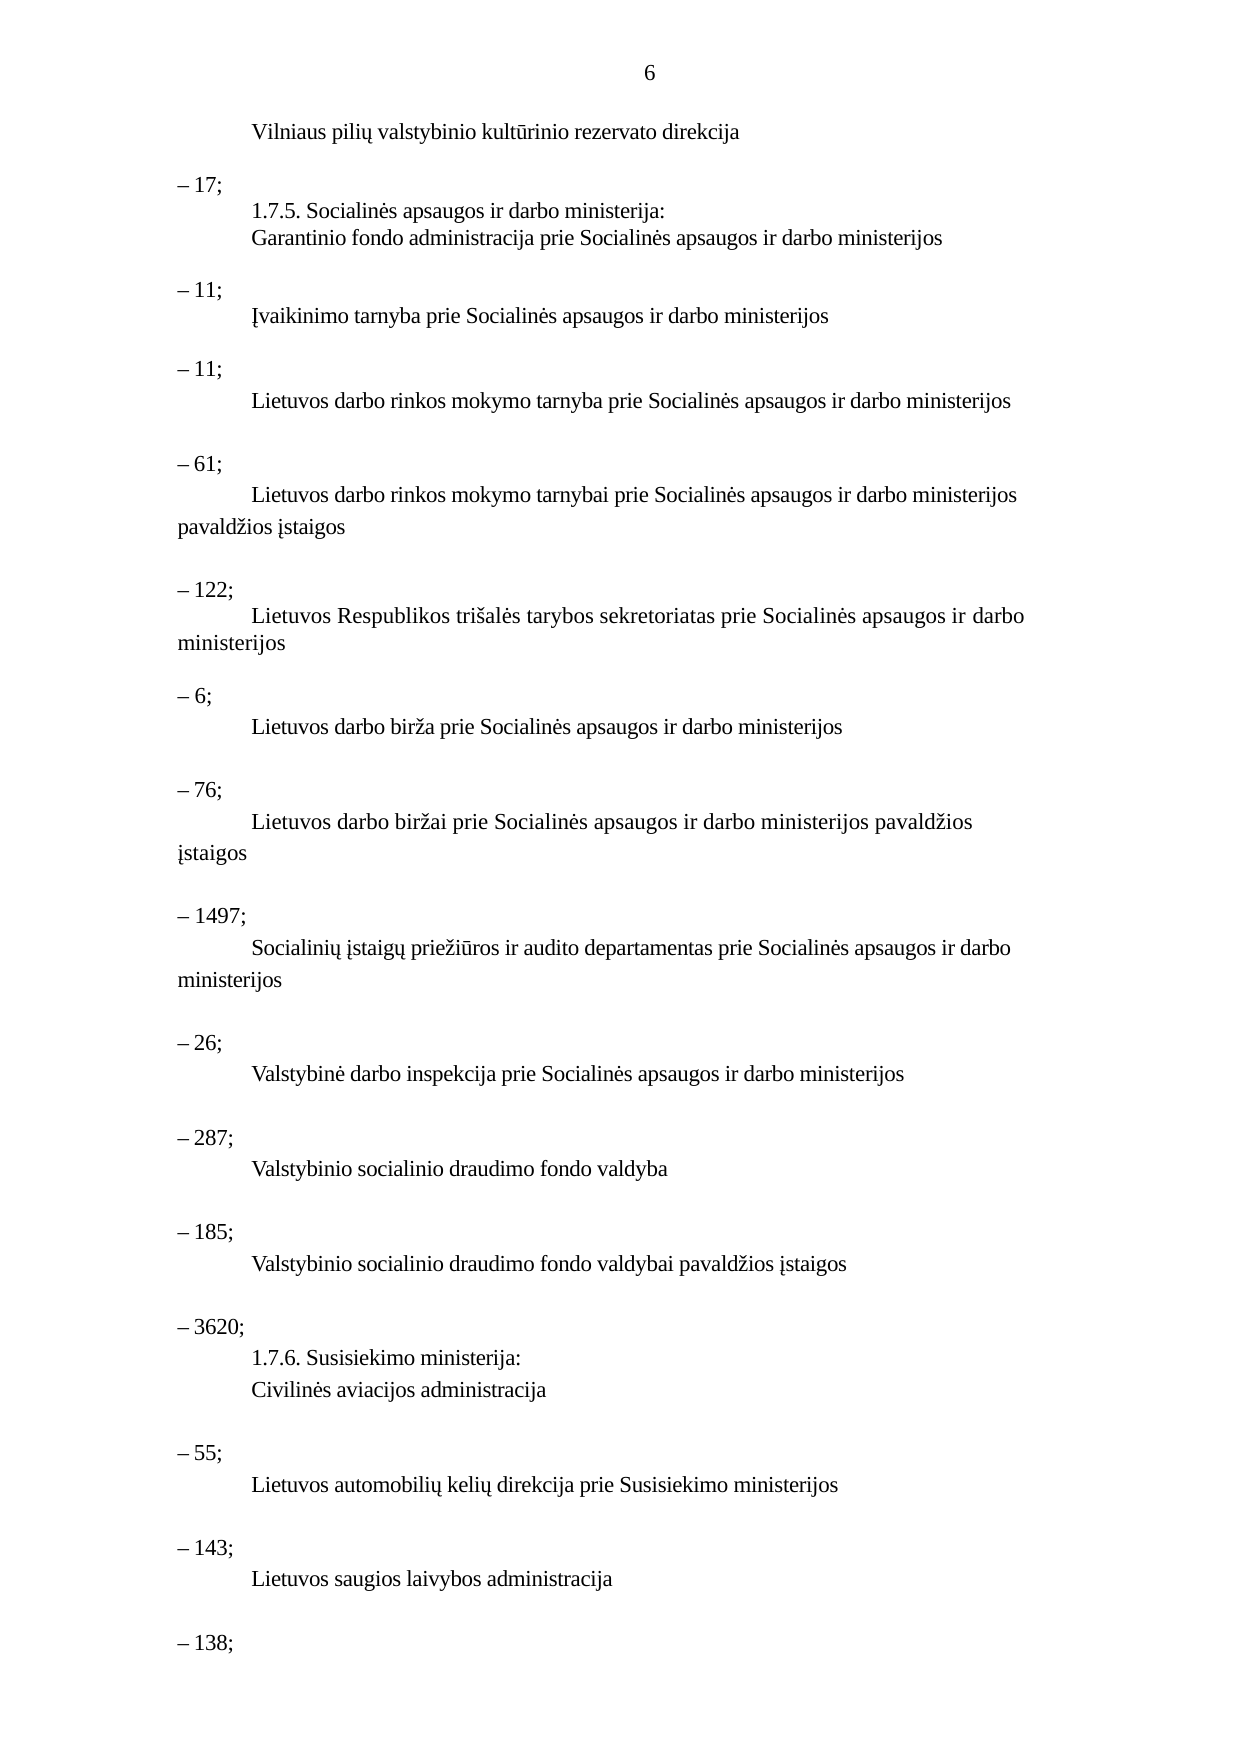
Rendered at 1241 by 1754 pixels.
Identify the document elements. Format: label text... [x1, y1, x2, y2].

text Lietuvos darbo birža prie Socialinės apsaugos ir darbo ministerijos – 76; [177, 708, 1033, 803]
text 1.7.5. Socialinės apsaugos ir darbo ministerija: [177, 197, 1122, 223]
text Civilinės aviacijos administracija – 55; [177, 1371, 1033, 1466]
text Lietuvos darbo rinkos mokymo tarnyba prie Socialinės apsaugos ir darbo ministerijos – 61; [177, 382, 1033, 476]
text Vilniaus pilių valstybinio kultūrinio rezervato direkcija – 17; [177, 118, 1033, 197]
text Lietuvos darbo rinkos mokymo tarnybai prie Socialinės apsaugos ir darbo ministerijos pavaldžios įstaigos – 122; [177, 476, 1033, 603]
text Garantinio fondo administracija prie Socialinės apsaugos ir darbo ministerijos – 11; [177, 223, 1033, 303]
text Lietuvos saugios laivybos administracija – 138; [177, 1560, 1033, 1655]
text Valstybinė darbo inspekcija prie Socialinės apsaugos ir darbo ministerijos – 287; [177, 1055, 1033, 1150]
text Valstybinio socialinio draudimo fondo valdyba – 185; [177, 1150, 1033, 1244]
text Valstybinio socialinio draudimo fondo valdybai pavaldžios įstaigos – 3620; [177, 1244, 1033, 1339]
text Lietuvos darbo biržai prie Socialinės apsaugos ir darbo ministerijos pavaldžios įstaigos – 1497; [177, 803, 1033, 929]
text Lietuvos automobilių kelių direkcija prie Susisiekimo ministerijos – 143; [177, 1466, 1033, 1560]
text Socialinių įstaigų priežiūros ir audito departamentas prie Socialinės apsaugos ir darbo ministerijos – 26; [177, 929, 1033, 1055]
text Įvaikinimo tarnyba prie Socialinės apsaugos ir darbo ministerijos – 11; [177, 303, 1033, 382]
text Lietuvos Respublikos trišalės tarybos sekretoriatas prie Socialinės apsaugos ir darbo ministerijos – 6; [177, 603, 1033, 708]
text 1.7.6. Susisiekimo ministerija: [177, 1339, 1122, 1371]
